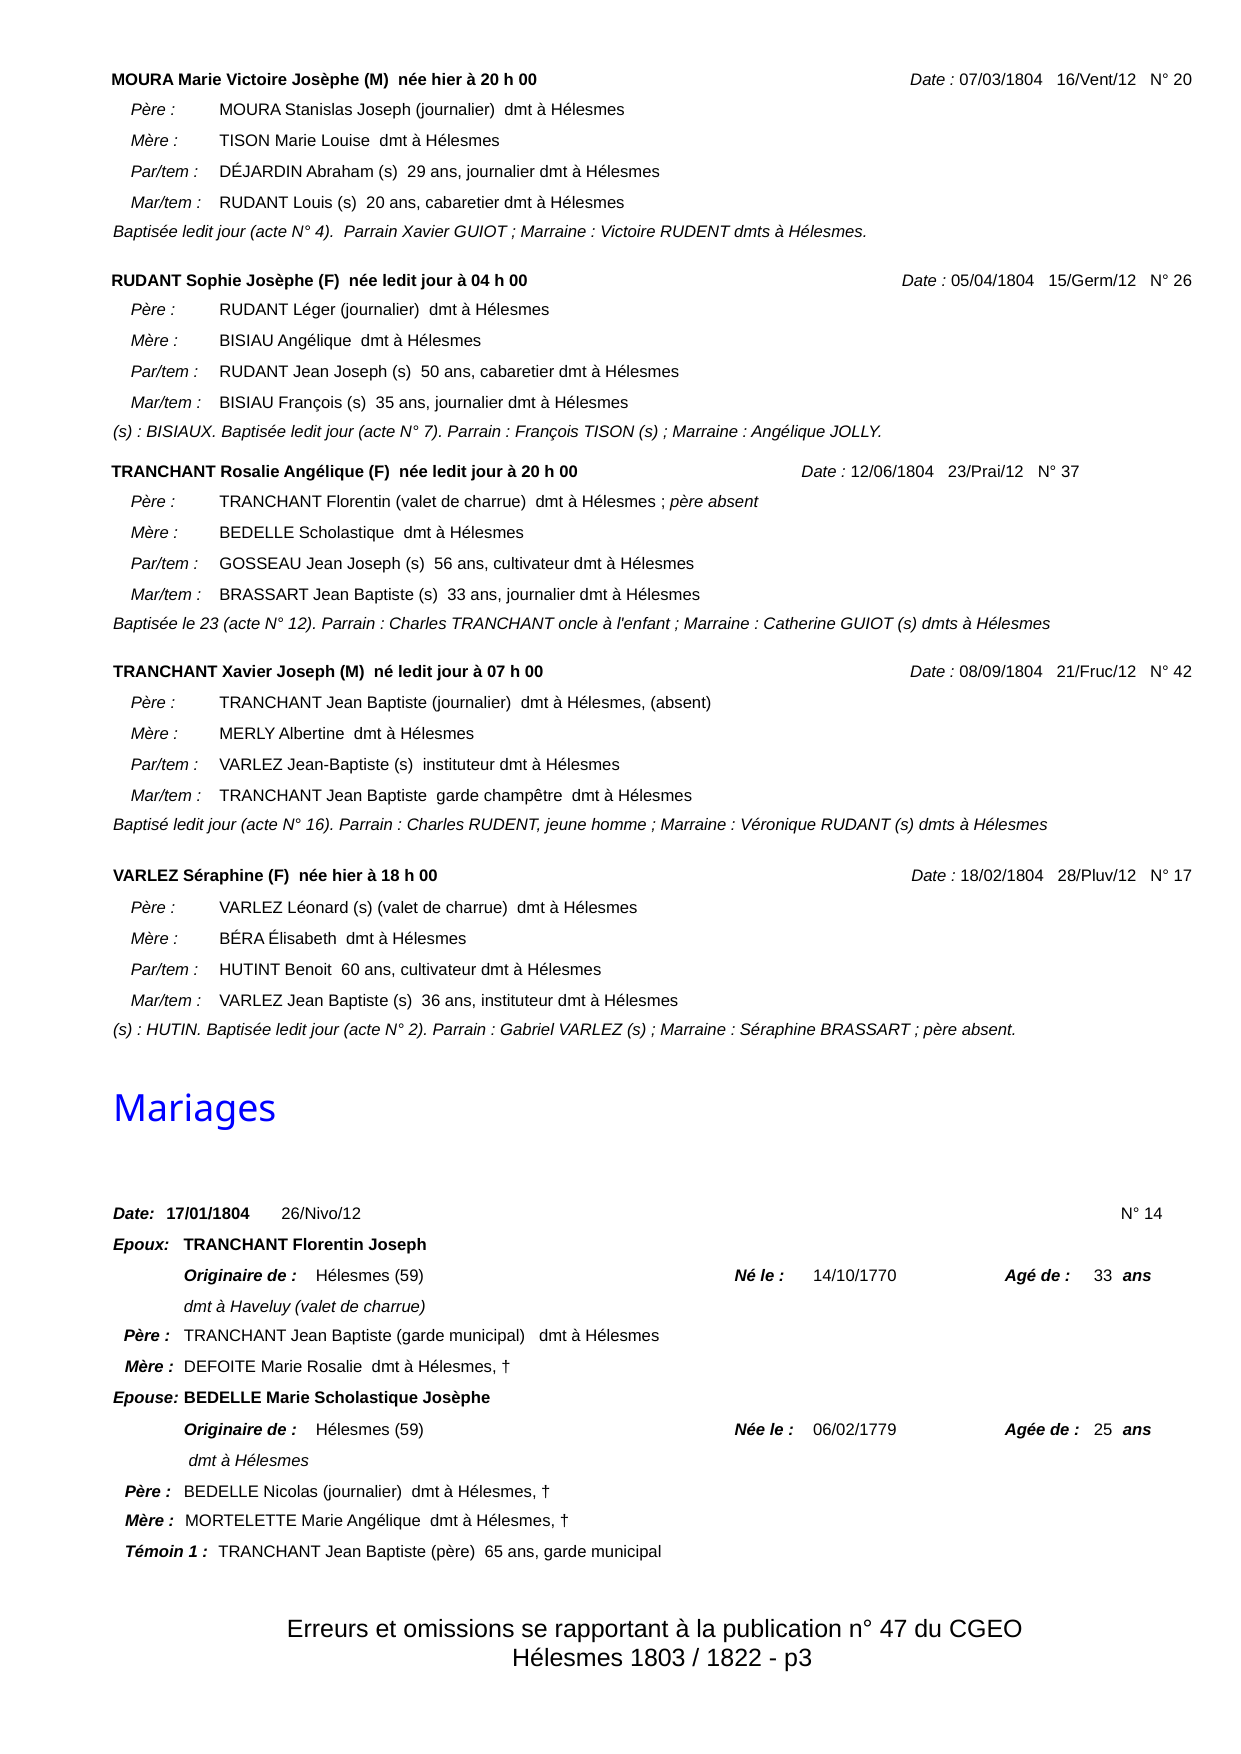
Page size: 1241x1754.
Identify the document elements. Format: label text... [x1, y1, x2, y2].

text Mère : BÉRA Élisabeth dmt à Hélesmes [111, 921, 1206, 949]
text Père : MOURA Stanislas Joseph (journalier) dmt à Hélesmes [111, 92, 1206, 121]
text TRANCHANT Xavier Joseph (M) né ledit jour à 07 h 00 Date : 08/09/1804 21/Fruc/12 N° 42 [111, 654, 1206, 682]
text Père : TRANCHANT Jean Baptiste (journalier) dmt à Hélesmes, (absent) [111, 685, 1206, 713]
text MOURA Marie Victoire Josèphe (M) née hier à 20 h 00 Date : 07/03/1804 16/Vent/12 N° 20 [111, 70, 1206, 89]
text Mar/tem : TRANCHANT Jean Baptiste garde champêtre dmt à Hélesmes [111, 778, 1206, 807]
text Mère : TISON Marie Louise dmt à Hélesmes [111, 123, 1206, 152]
text Père : TRANCHANT Jean Baptiste (garde municipal) dmt à Hélesmes [111, 1318, 1206, 1347]
text Mère : MERLY Albertine dmt à Hélesmes [111, 716, 1206, 745]
text Mar/tem : RUDANT Louis (s) 20 ans, cabaretier dmt à Hélesmes [111, 185, 1206, 214]
text Père : RUDANT Léger (journalier) dmt à Hélesmes [111, 292, 1206, 321]
text dmt à Haveluy (valet de charrue) [111, 1289, 1206, 1318]
text Père : VARLEZ Léonard (s) (valet de charrue) dmt à Hélesmes [111, 889, 1206, 918]
text dmt à Hélesmes [111, 1443, 1206, 1471]
text Baptisée le 23 (acte N° 12). Parrain : Charles TRANCHANT oncle à l'enfant ; Marraine : Catherine GUIOT (s) dmts à Hélesmes [111, 606, 1206, 634]
text Père : BEDELLE Nicolas (journalier) dmt à Hélesmes, † [111, 1474, 1206, 1502]
text Mar/tem : VARLEZ Jean Baptiste (s) 36 ans, instituteur dmt à Hélesmes [111, 983, 1206, 1012]
text Originaire de : Hélesmes (59) Né le : 14/10/1770 Agé de : 33 ans [111, 1258, 1206, 1287]
text Mar/tem : BRASSART Jean Baptiste (s) 33 ans, journalier dmt à Hélesmes [111, 577, 1206, 606]
text Par/tem : DÉJARDIN Abraham (s) 29 ans, journalier dmt à Hélesmes [111, 154, 1206, 183]
text VARLEZ Séraphine (F) née hier à 18 h 00 Date : 18/02/1804 28/Pluv/12 N° 17 [111, 858, 1206, 887]
text Témoin 1 : TRANCHANT Jean Baptiste (père) 65 ans, garde municipal [111, 1534, 1206, 1562]
text Originaire de : Hélesmes (59) Née le : 06/02/1779 Agée de : 25 ans [111, 1411, 1206, 1440]
text RUDANT Sophie Josèphe (F) née ledit jour à 04 h 00 Date : 05/04/1804 15/Germ/12 N° 26 [111, 270, 1206, 289]
text Mar/tem : BISIAU François (s) 35 ans, journalier dmt à Hélesmes [111, 385, 1206, 414]
text Par/tem : HUTINT Benoit 60 ans, cultivateur dmt à Hélesmes [111, 952, 1206, 981]
text Par/tem : VARLEZ Jean-Baptiste (s) instituteur dmt à Hélesmes [111, 747, 1206, 776]
text Baptisée ledit jour (acte N° 4). Parrain Xavier GUIOT ; Marraine : Victoire RUDENT dmts à Hélesmes. [111, 214, 1206, 243]
text Mère : BISIAU Angélique dmt à Hélesmes [111, 323, 1206, 352]
text Par/tem : GOSSEAU Jean Joseph (s) 56 ans, cultivateur dmt à Hélesmes [111, 546, 1206, 574]
text (s) : BISIAUX. Baptisée ledit jour (acte N° 7). Parrain : François TISON (s) ; Marraine : Angélique JOLLY. [111, 414, 1206, 443]
text Père : TRANCHANT Florentin (valet de charrue) dmt à Hélesmes ; père absent [111, 483, 1206, 512]
text TRANCHANT Rosalie Angélique (F) née ledit jour à 20 h 00 Date : 12/06/1804 23/Prai/12 N° 37 [111, 462, 1206, 481]
text Mère : BEDELLE Scholastique dmt à Hélesmes [111, 515, 1206, 543]
text Par/tem : RUDANT Jean Joseph (s) 50 ans, cabaretier dmt à Hélesmes [111, 354, 1206, 383]
text (s) : HUTIN. Baptisée ledit jour (acte N° 2). Parrain : Gabriel VARLEZ (s) ; Marraine : Séraphine BRASSART ; père absent. [111, 1012, 1206, 1041]
text Baptisé ledit jour (acte N° 16). Parrain : Charles RUDENT, jeune homme ; Marraine : Véronique RUDANT (s) dmts à Hélesmes [111, 807, 1206, 836]
text Date: 17/01/1804 26/Nivo/12 N° 14 [111, 1196, 1206, 1224]
text Epoux: TRANCHANT Florentin Joseph [111, 1227, 1206, 1256]
text Mariages [111, 1081, 1206, 1132]
text Epouse: BEDELLE Marie Scholastique Josèphe [111, 1380, 1206, 1409]
text Mère : DEFOITE Marie Rosalie dmt à Hélesmes, † [111, 1349, 1206, 1378]
text Mère : MORTELETTE Marie Angélique dmt à Hélesmes, † [111, 1502, 1206, 1531]
